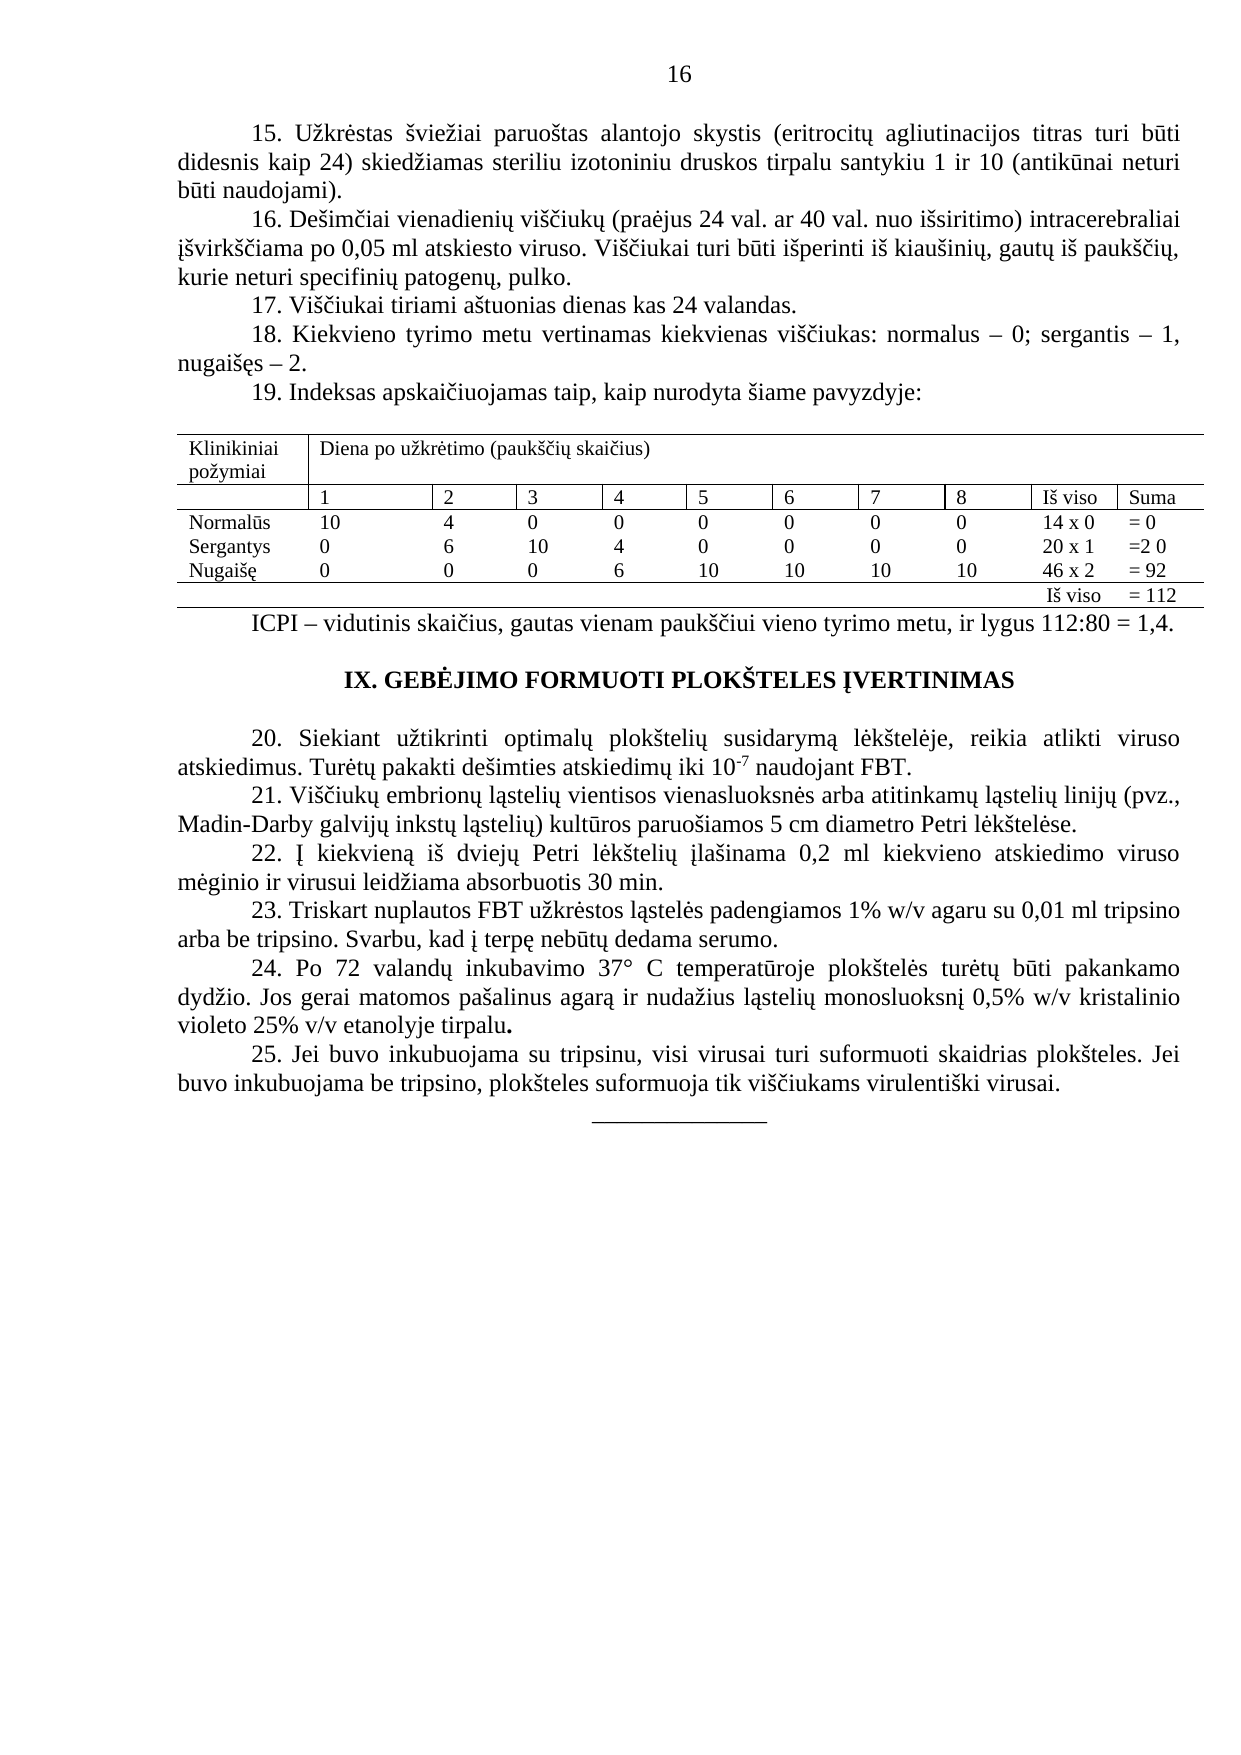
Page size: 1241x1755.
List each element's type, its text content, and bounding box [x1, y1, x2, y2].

text 17. Viščiukai tiriami aštuonias dienas kas 24 valandas. [177, 291, 1181, 319]
table_cell 0 [516, 558, 602, 582]
table_cell Iš viso [177, 583, 1117, 607]
text 24. Po 72 valandų inkubavimo 37° C temperatūroje plokštelės turėtų būti pakankamo dydžio. Jos gerai matomos pašalinus agarą ir nudažius ląstelių monosluoksnį 0,5% w/v kristalinio violeto 25% v/v etanolyje tirpalu. [177, 953, 1181, 1039]
table_cell = 92 [1117, 558, 1204, 582]
table_cell 0 [859, 510, 945, 534]
text 22. Į kiekvieną iš dviejų Petri lėkštelių įlašinama 0,2 ml kiekvieno atskiedimo viruso mėginio ir virusui leidžiama absorbuotis 30 min. [177, 838, 1181, 896]
table_cell 3 [517, 485, 602, 509]
table_cell 0 [945, 510, 1031, 534]
table_cell 6 [773, 485, 858, 509]
text 15. Užkrėstas šviežiai paruoštas alantojo skystis (eritrocitų agliutinacijos titras turi būti didesnis kaip 24) skiedžiamas steriliu izotoniniu druskos tirpalu santykiu 1 ir 10 (antikūnai neturi būti naudojami). [177, 118, 1181, 204]
table_cell = 112 [1117, 583, 1204, 607]
table_cell 7 [859, 485, 944, 509]
table_cell Nugaišę [177, 558, 308, 582]
text 21. Viščiukų embrionų ląstelių vientisos vienasluoksnės arba atitinkamų ląstelių linijų (pvz., Madin-Darby galvijų inkstų ląstelių) kultūros paruošiamos 5 cm diametro Petri lėkštelėse. [177, 781, 1181, 838]
text 18. Kiekvieno tyrimo metu vertinamas kiekvienas viščiukas: normalus – 0; sergantis – 1, nugaišęs – 2. [177, 319, 1181, 377]
text 20. Siekiant užtikrinti optimalų plokštelių susidarymą lėkštelėje, reikia atlikti viruso atskiedimus. Turėtų pakakti dešimties atskiedimų iki 10-7 naudojant FBT. [177, 723, 1181, 781]
table_cell 5 [687, 485, 772, 509]
table_cell 6 [603, 558, 687, 582]
table_cell 20 x 1 [1031, 534, 1117, 558]
table_cell 1 [309, 485, 432, 509]
table_cell 10 [308, 510, 432, 534]
table_cell 0 [687, 510, 773, 534]
table_cell 0 [687, 534, 773, 558]
table_cell = 0 [1117, 510, 1204, 534]
table_cell 4 [603, 534, 687, 558]
table_cell 4 [432, 510, 516, 534]
table_cell 14 x 0 [1031, 510, 1117, 534]
table_cell 0 [308, 558, 432, 582]
table_cell [177, 485, 308, 509]
text 16. Dešimčiai vienadienių viščiukų (praėjus 24 val. ar 40 val. nuo išsiritimo) intracerebraliai įšvirkščiama po 0,05 ml atskiesto viruso. Viščiukai turi būti išperinti iš kiaušinių, gautų iš paukščių, kurie neturi specifinių patogenų, pulko. [177, 204, 1181, 291]
table_cell 0 [945, 534, 1031, 558]
table_cell 10 [516, 534, 602, 558]
table_header Klinikiniai požymiai [177, 435, 308, 483]
text IX. GEBĖJIMO FORMUOTI PLOKŠTELES ĮVERTINIMAS [177, 666, 1181, 694]
table_cell 10 [687, 558, 773, 582]
table_cell 6 [432, 534, 516, 558]
table_cell 0 [432, 558, 516, 582]
table_cell 4 [603, 485, 686, 509]
text 25. Jei buvo inkubuojama su tripsinu, visi virusai turi suformuoti skaidrias plokšteles. Jei buvo inkubuojama be tripsino, plokšteles suformuoja tik viščiukams virulentiški virusai. [177, 1039, 1181, 1097]
table_cell Sergantys [177, 534, 308, 558]
table_cell 0 [859, 534, 945, 558]
table_cell 0 [516, 510, 602, 534]
table_cell Iš viso [1032, 485, 1117, 509]
table_cell 0 [603, 510, 687, 534]
table_cell 8 [946, 485, 1031, 509]
table_cell 0 [308, 534, 432, 558]
table_cell Suma [1118, 485, 1204, 509]
table_cell 10 [945, 558, 1031, 582]
text ______________ [177, 1097, 1181, 1126]
table_cell 10 [773, 558, 859, 582]
table_cell 0 [773, 510, 859, 534]
table_cell 2 [433, 485, 516, 509]
table_header Diena po užkrėtimo (paukščių skaičius) [309, 435, 1204, 483]
table_cell 46 x 2 [1031, 558, 1117, 582]
text 19. Indeksas apskaičiuojamas taip, kaip nurodyta šiame pavyzdyje: [177, 377, 1181, 406]
table_cell Normalūs [177, 510, 308, 534]
table_cell 10 [859, 558, 945, 582]
text 23. Triskart nuplautos FBT užkrėstos ląstelės padengiamos 1% w/v agaru su 0,01 ml tripsino arba be tripsino. Svarbu, kad į terpę nebūtų dedama serumo. [177, 896, 1181, 953]
table_cell =2 0 [1117, 534, 1204, 558]
table_cell 0 [773, 534, 859, 558]
text ICPI – vidutinis skaičius, gautas vienam paukščiui vieno tyrimo metu, ir lygus 112:80 = 1,4. [177, 608, 1181, 637]
